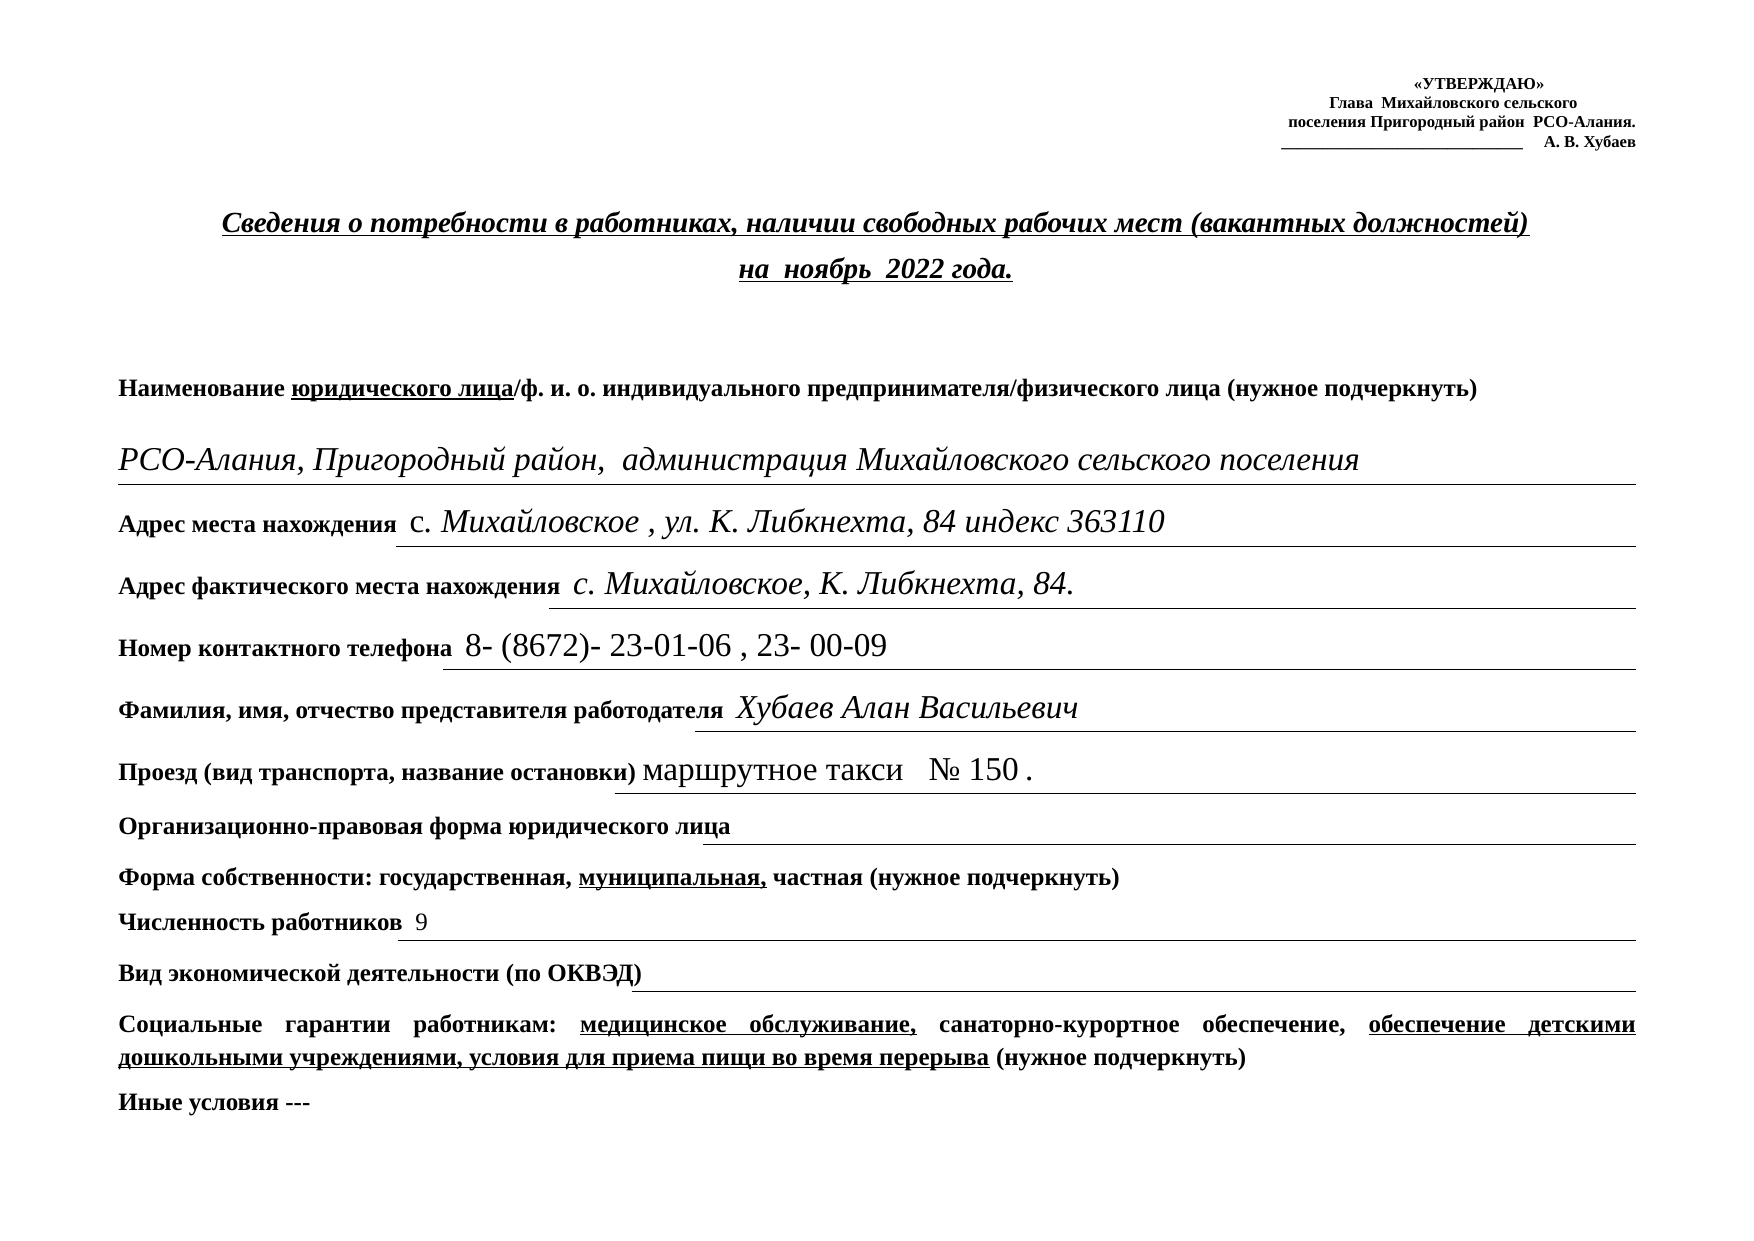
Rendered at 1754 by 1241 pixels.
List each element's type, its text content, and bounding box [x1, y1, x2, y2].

text Вид экономической деятельности (по ОКВЭД) [118, 958, 1636, 987]
text Сведения о потребности в работниках, наличии свободных рабочих мест (вакантных должностей) [118, 206, 1636, 239]
text Фамилия, имя, отчество представителя работодателя Хубаев Алан Васильевич [118, 687, 1636, 725]
text Адрес места нахождения с. Михайловское , ул. К. Либкнехта, 84 индекс 363110 [118, 501, 1636, 540]
text Иные условия --- [118, 1087, 1636, 1116]
text Численность работников 9 [118, 907, 1636, 936]
text Номер контактного телефона 8- (8672)- 23-01-06 , 23- 00-09 [118, 625, 1636, 663]
text _____________________________ А. В. Хубаев [635, 131, 1636, 151]
text Организационно-правовая форма юридического лица [118, 811, 1636, 839]
text поселения Пригородный район РСО-Алания. [635, 112, 1636, 131]
text Наименование юридического лица/ф. и. о. индивидуального предпринимателя/физического лица (нужное подчеркнуть) [118, 373, 1636, 402]
text Глава Михайловского сельского [635, 93, 1636, 112]
text на ноябрь 2022 года. [118, 252, 1636, 285]
text Проезд (вид транспорта, название остановки) маршрутное такси № 150 . [118, 749, 1636, 787]
text «УТВЕРЖДАЮ» [635, 74, 1636, 93]
text Адрес фактического места нахождения с. Михайловское, К. Либкнехта, 84. [118, 563, 1636, 602]
text Форма собственности: государственная, муниципальная, частная (нужное подчеркнуть) [118, 862, 1636, 890]
text Социальные гарантии работникам: медицинское обслуживание, санаторно-курортное обеспечение, обеспечение детскими дошкольными учреждениями, условия для приема пищи во время перерыва (нужное подчеркнуть) [118, 1009, 1636, 1071]
text РСО-Алания, Пригородный район, администрация Михайловского сельского поселения [118, 439, 1636, 478]
